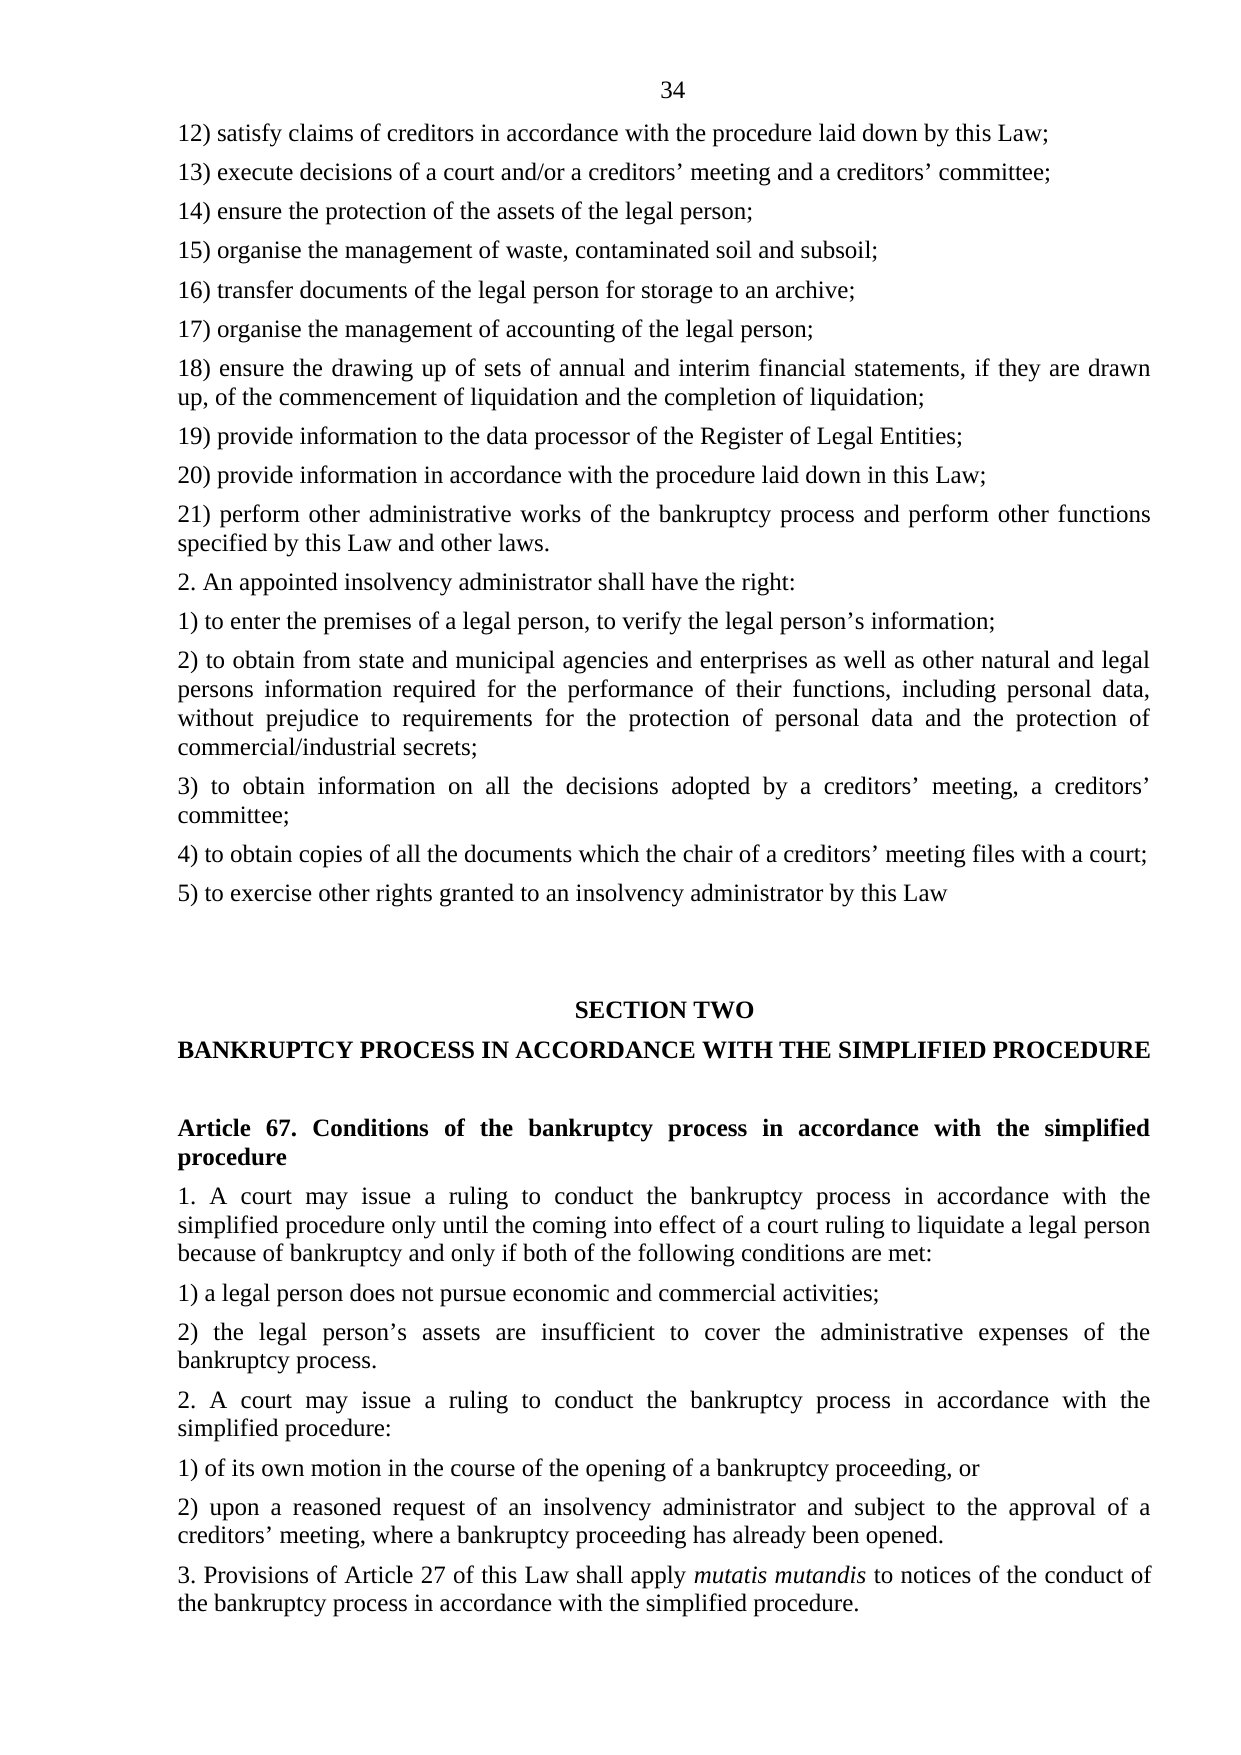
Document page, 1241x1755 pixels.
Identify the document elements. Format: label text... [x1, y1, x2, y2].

text 2) upon a reasoned request of an insolvency administrator and subject to the approval of a creditors’ meeting, where a bankruptcy proceeding has already been opened. [177, 1492, 1152, 1549]
text 21) perform other administrative works of the bankruptcy process and perform other functions specified by this Law and other laws. [177, 499, 1152, 557]
text 3. Provisions of Article 27 of this Law shall apply mutatis mutandis to notices of the conduct of the bankruptcy process in accordance with the simplified procedure. [177, 1560, 1152, 1617]
text 13) execute decisions of a court and/or a creditors’ meeting and a creditors’ committee; [177, 157, 1152, 186]
text 1) a legal person does not pursue economic and commercial activities; [177, 1278, 1152, 1306]
text 2) the legal person’s assets are insufficient to cover the administrative expenses of the bankruptcy process. [177, 1317, 1152, 1374]
text SECTION TWO [177, 996, 1152, 1024]
text 16) transfer documents of the legal person for storage to an archive; [177, 275, 1152, 303]
text 1) of its own motion in the course of the opening of a bankruptcy proceeding, or [177, 1453, 1152, 1481]
text 17) organise the management of accounting of the legal person; [177, 314, 1152, 343]
text 5) to exercise other rights granted to an insolvency administrator by this Law [177, 878, 1152, 907]
text 12) satisfy claims of creditors in accordance with the procedure laid down by this Law; [177, 118, 1152, 147]
text 14) ensure the protection of the assets of the legal person; [177, 196, 1152, 225]
text 20) provide information in accordance with the procedure laid down in this Law; [177, 460, 1152, 489]
text 4) to obtain copies of all the documents which the chair of a creditors’ meeting files with a court; [177, 839, 1152, 868]
text 2. An appointed insolvency administrator shall have the right: [177, 567, 1152, 596]
text 18) ensure the drawing up of sets of annual and interim financial statements, if they are drawn up, of the commencement of liquidation and the completion of liquidation; [177, 353, 1152, 411]
text 1) to enter the premises of a legal person, to verify the legal person’s information; [177, 606, 1152, 635]
text 2) to obtain from state and municipal agencies and enterprises as well as other natural and legal persons information required for the performance of their functions, including personal data, without prejudice to requirements for the protection of personal data and the protection of commercial/industrial secrets; [177, 646, 1152, 761]
text 15) organise the management of waste, contaminated soil and subsoil; [177, 236, 1152, 264]
text 2. A court may issue a ruling to conduct the bankruptcy process in accordance with the simplified procedure: [177, 1385, 1152, 1442]
text 3) to obtain information on all the decisions adopted by a creditors’ meeting, a creditors’ committee; [177, 771, 1152, 828]
text 1. A court may issue a ruling to conduct the bankruptcy process in accordance with the simplified procedure only until the coming into effect of a court ruling to liquidate a legal person because of bankruptcy and only if both of the following conditions are met: [177, 1181, 1152, 1267]
text 19) provide information to the data processor of the Register of Legal Entities; [177, 421, 1152, 450]
text Article 67. Conditions of the bankruptcy process in accordance with the simplified procedure [177, 1113, 1152, 1171]
text BANKRUPTCY PROCESS IN ACCORDANCE WITH THE SIMPLIFIED PROCEDURE [177, 1035, 1152, 1063]
